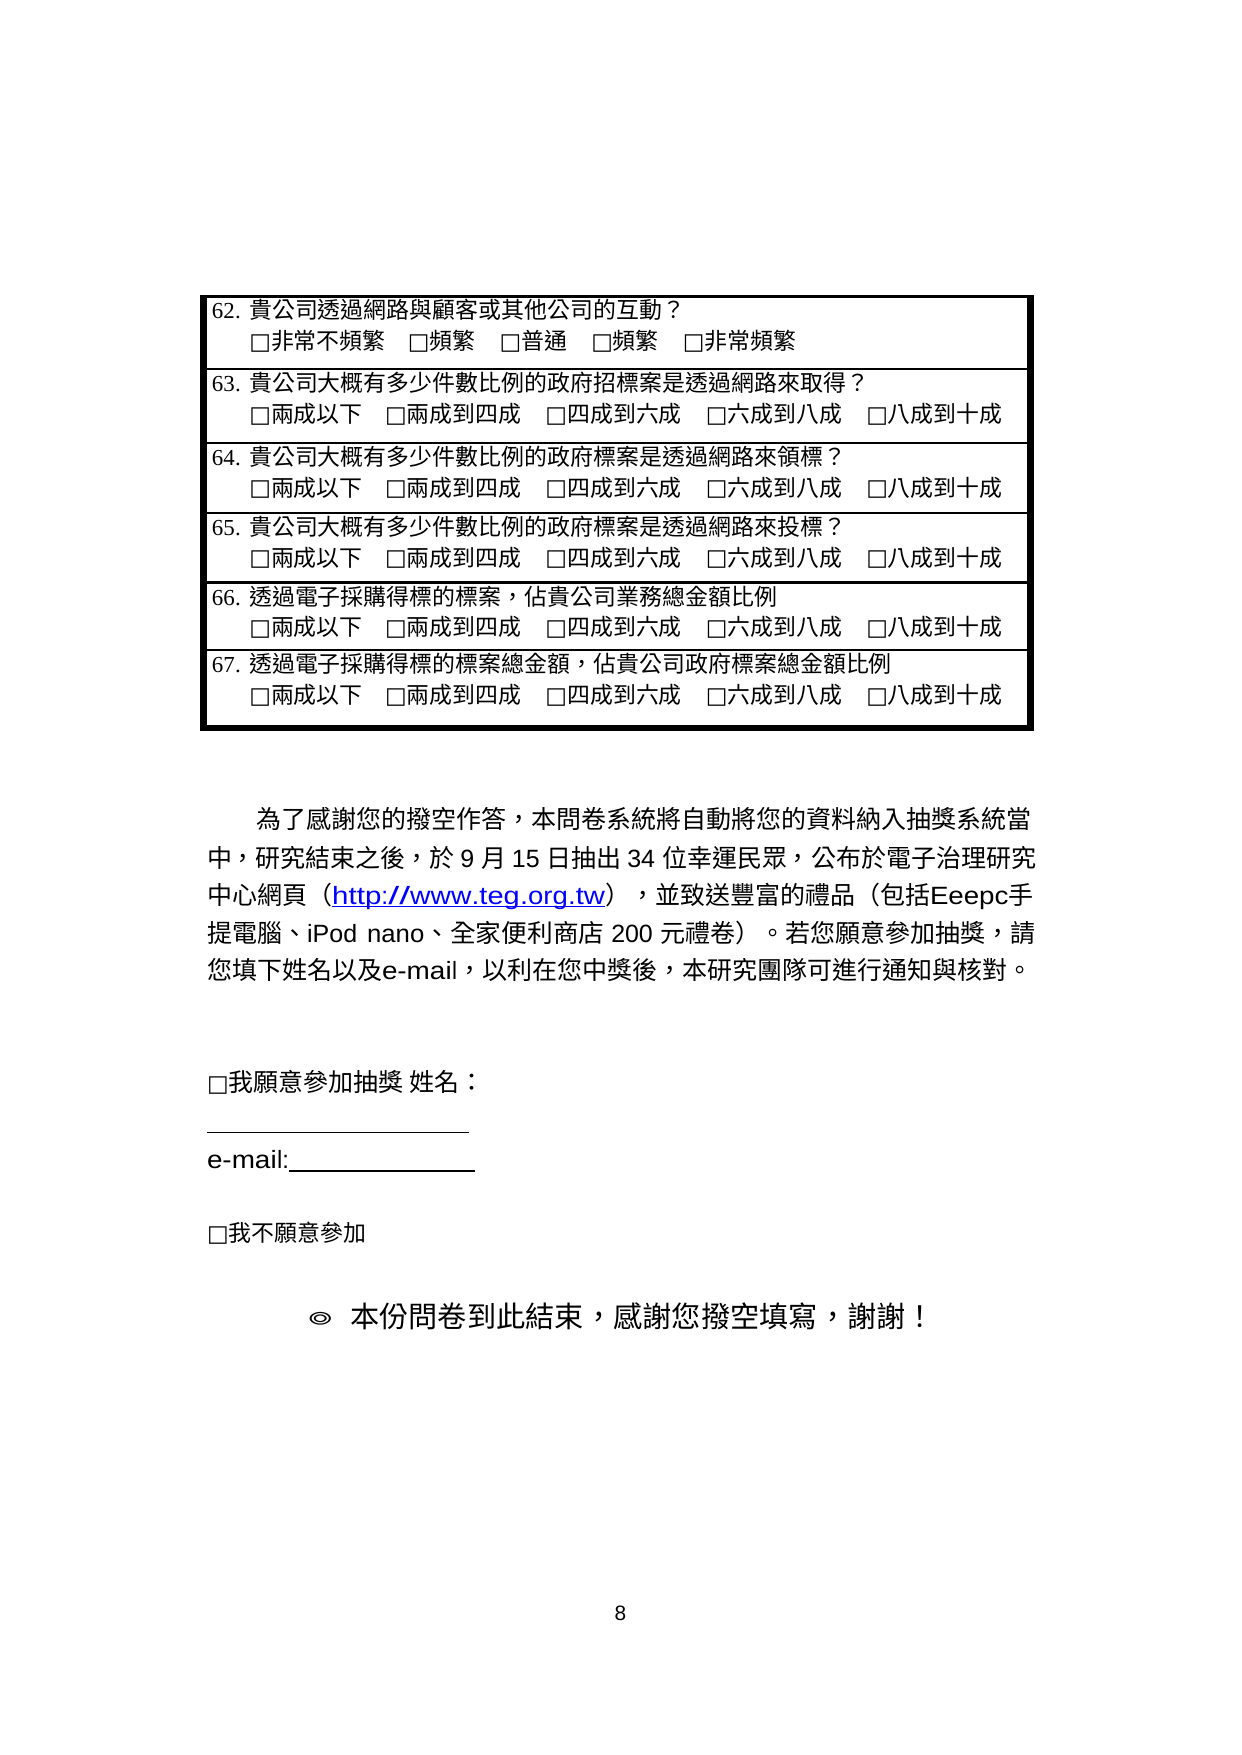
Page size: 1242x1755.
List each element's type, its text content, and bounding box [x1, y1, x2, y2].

text □我不願意參加 [207, 1216, 1069, 1245]
text □我願意參加抽獎 姓名： [207, 1061, 479, 1137]
table_header 62. 貴公司透過網路與顧客或其他公司的互動？ □非常不頻繁 □頻繁 □普通 □頻繁 □非常頻繁 [207, 298, 1027, 368]
table_cell 63. 貴公司大概有多少件數比例的政府招標案是透過網路來取得？ □兩成以下 □兩成到四成 □四成到六成 □六成到八成 □八成到十成 [207, 370, 1027, 442]
table_cell 66. 透過電子採購得標的標案，佔貴公司業務總金額比例 □兩成以下 □兩成到四成 □四成到六成 □六成到八成 □八成到十成 [207, 584, 1027, 649]
text 中，研究結束之後，於 9 月 15 日抽出 34 位幸運民眾，公布於電子治理研究 中心網頁（http://www.teg.org.tw），並致送豐富的禮品（包括Eeepc手 提電腦、iPod nano、全家便利商店 200 元禮卷）。若您願意參加抽獎，請 您填下姓名以及e-mail，以利在您中獎後，本研究團隊可進行通知與核對。 [207, 837, 1041, 987]
text e-mail: [207, 1145, 1069, 1173]
table_cell 67. 透過電子採購得標的標案總金額，佔貴公司政府標案總金額比例 □兩成以下 □兩成到四成 □四成到六成 □六成到八成 □八成到十成 [207, 651, 1027, 724]
table_cell 64. 貴公司大概有多少件數比例的政府標案是透過網路來領標？ □兩成以下 □兩成到四成 □四成到六成 □六成到八成 □八成到十成 [207, 444, 1027, 512]
text ◎ 本份問卷到此結束，感謝您撥空填寫，謝謝！ [306, 1294, 1069, 1336]
table_cell 65. 貴公司大概有多少件數比例的政府標案是透過網路來投標？ □兩成以下 □兩成到四成 □四成到六成 □六成到八成 □八成到十成 [207, 514, 1027, 581]
text 為了感謝您的撥空作答，本問卷系統將自動將您的資料納入抽獎系統當 [257, 802, 1069, 834]
